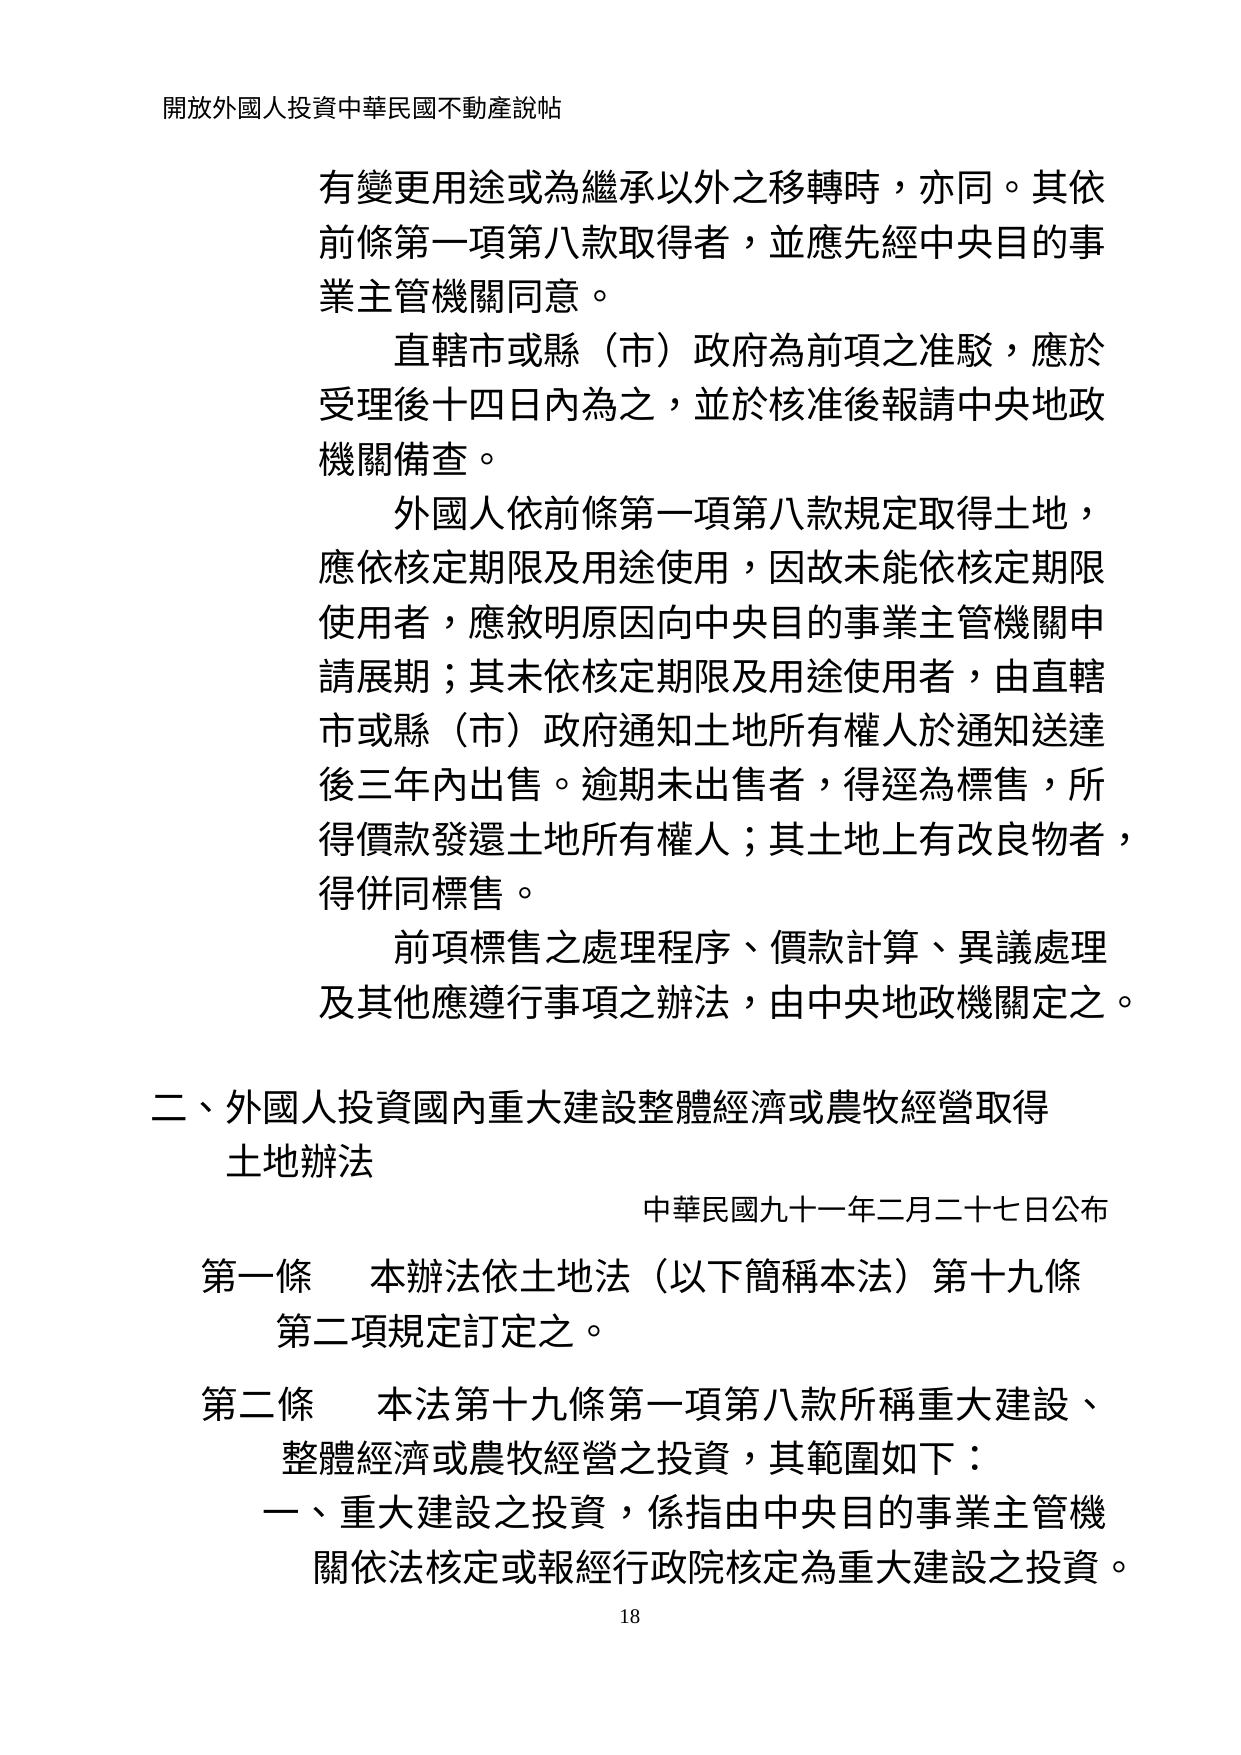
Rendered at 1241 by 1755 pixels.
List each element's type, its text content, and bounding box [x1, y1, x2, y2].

text 外國人依前條第一項第八款規定取得土地，應依核定期限及用途使用，因故未能依核定期限使用者，應敘明原因向中央目的事業主管機關申請展期；其未依核定期限及用途使用者，由直轄市或縣（市）政府通知土地所有權人於通知送達後三年內出售。逾期未出售者，得逕為標售，所得價款發還土地所有權人；其土地上有改良物者，得併同標售。 [318, 484, 1109, 918]
text 中華民國九十一年二月二十七日公布 [150, 1186, 1109, 1228]
text 第二條 本法第十九條第一項第八款所稱重大建設、整體經濟或農牧經營之投資，其範圍如下： [200, 1374, 1109, 1483]
text 前項標售之處理程序、價款計算、異議處理及其他應遵行事項之辦法，由中央地政機關定之。 [319, 918, 1109, 1027]
text 一、重大建設之投資，係指由中央目的事業主管機關依法核定或報經行政院核定為重大建設之投資。 [262, 1483, 1109, 1592]
text 二、外國人投資國內重大建設整體經濟或農牧經營取得 土地辦法 [150, 1078, 1109, 1186]
text 第一條 本辦法依土地法（以下簡稱本法）第十九條第二項規定訂定之。 [200, 1247, 1109, 1356]
text 有變更用途或為繼承以外之移轉時，亦同。其依前條第一項第八款取得者，並應先經中央目的事業主管機關同意。 [200, 158, 1109, 321]
text 直轄市或縣（市）政府為前項之准駁，應於受理後十四日內為之，並於核准後報請中央地政機關備查。 [318, 321, 1109, 484]
